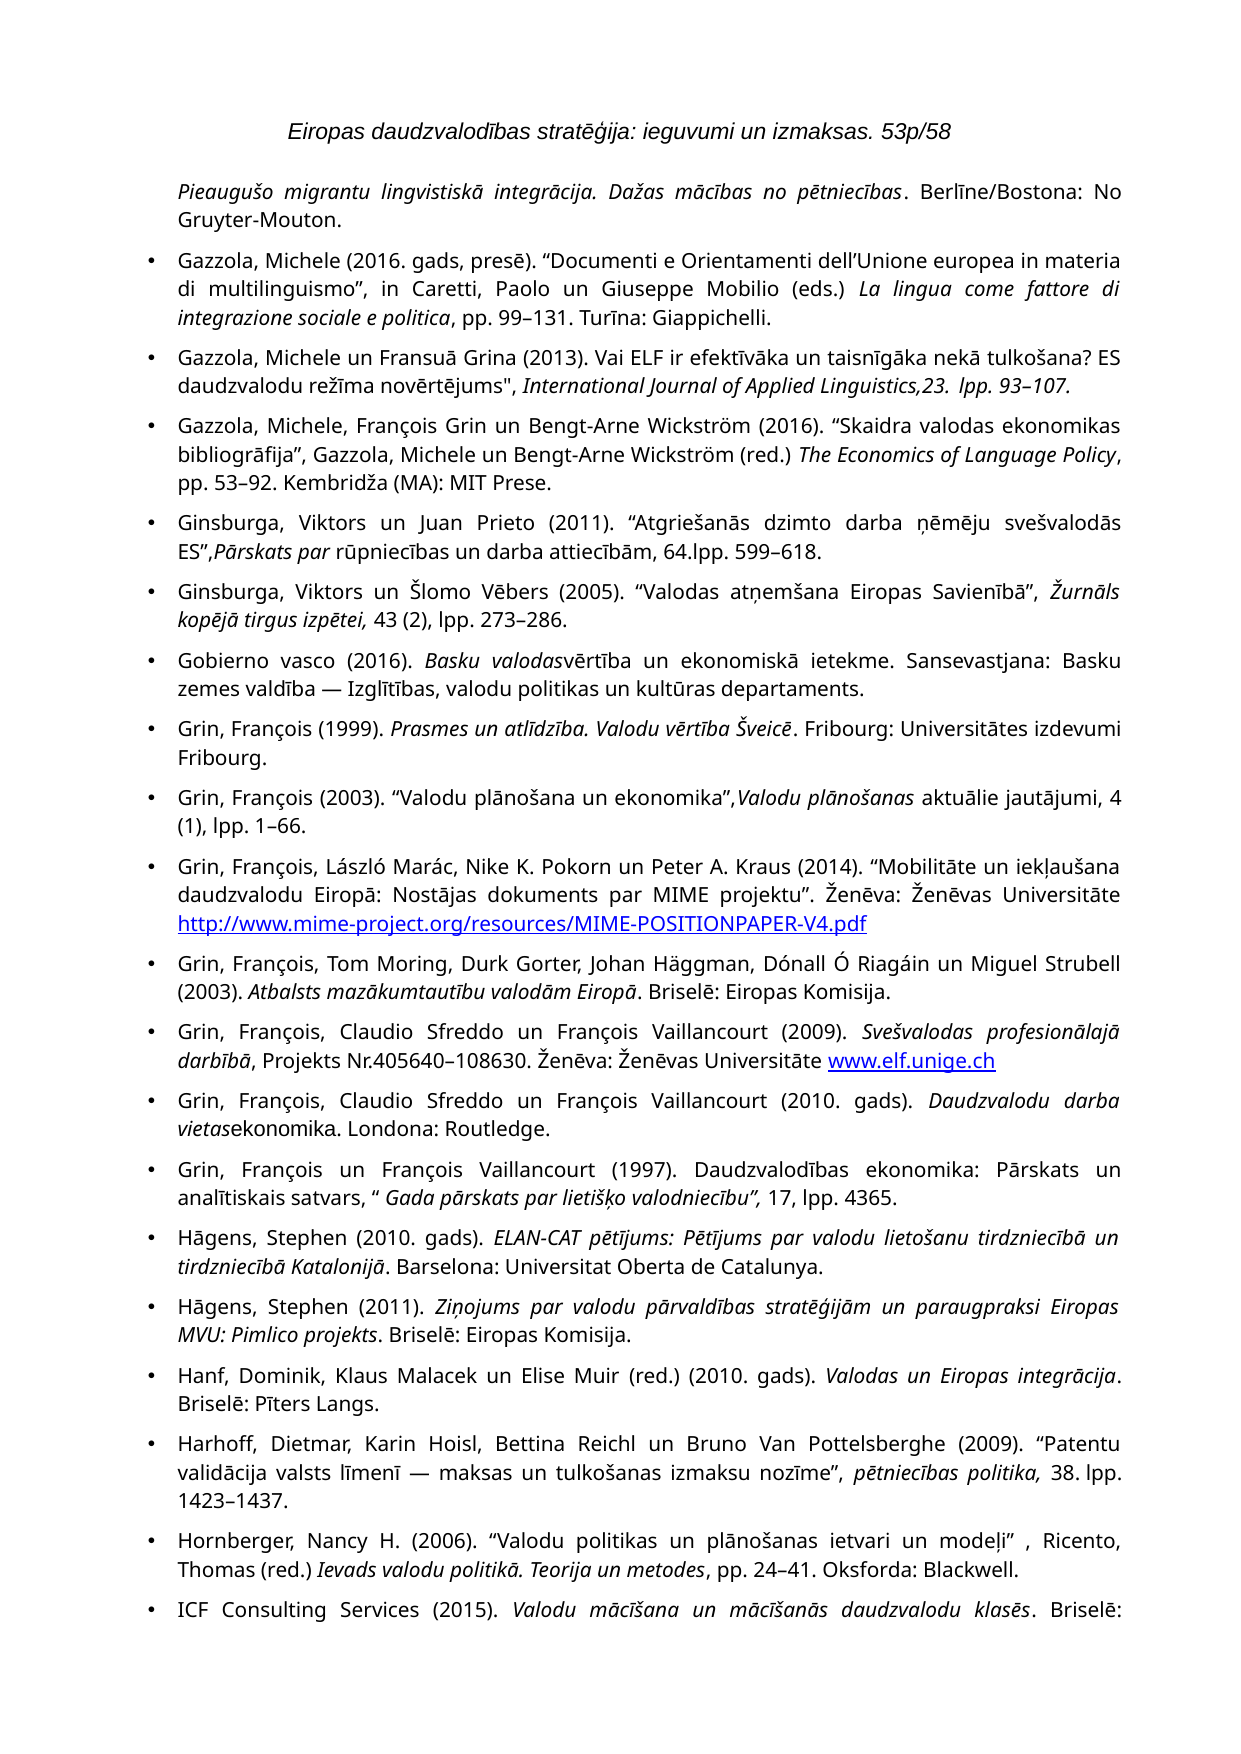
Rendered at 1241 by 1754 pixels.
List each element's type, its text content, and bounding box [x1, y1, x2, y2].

list ICF Consulting Services (2015). Valodu mācīšana un mācīšanās daudzvalodu klasēs. Briselē: [148, 1595, 1122, 1623]
list Pieaugušo migrantu lingvistiskā integrācija. Dažas mācības no pētniecības. Berlīne/Bostona: No Gruyter-Mouton. [148, 177, 1122, 234]
list Grin, François, Claudio Sfreddo un François Vaillancourt (2010. gads). Daudzvalodu darba vietasekonomika. Londona: Routledge. [148, 1086, 1122, 1143]
list Gazzola, Michele, François Grin un Bengt-Arne Wickström (2016). “Skaidra valodas ekonomikas bibliogrāfija”, Gazzola, Michele un Bengt-Arne Wickström (red.) The Economics of Language Policy, pp. 53–92. Kembridža (MA): MIT Prese. [148, 411, 1122, 497]
list Hāgens, Stephen (2010. gads). ELAN-CAT pētījums: Pētījums par valodu lietošanu tirdzniecībā un tirdzniecībā Katalonijā. Barselona: Universitat Oberta de Catalunya. [148, 1223, 1122, 1280]
list Grin, François, Tom Moring, Durk Gorter, Johan Häggman, Dónall Ó Riagáin un Miguel Strubell (2003). Atbalsts mazākumtautību valodām Eiropā. Briselē: Eiropas Komisija. [148, 949, 1122, 1006]
list Gobierno vasco (2016). Basku valodasvērtība un ekonomiskā ietekme. Sansevastjana: Basku zemes valdība — Izglītības, valodu politikas un kultūras departaments. [148, 646, 1122, 703]
list Grin, François un François Vaillancourt (1997). Daudzvalodības ekonomika: Pārskats un analītiskais satvars, “ Gada pārskats par lietišķo valodniecību”, 17, lpp. 4365. [148, 1155, 1122, 1212]
list Hornberger, Nancy H. (2006). “Valodu politikas un plānošanas ietvari un modeļi” , Ricento, Thomas (red.) Ievads valodu politikā. Teorija un metodes, pp. 24–41. Oksforda: Blackwell. [148, 1526, 1122, 1583]
list Grin, François (1999). Prasmes un atlīdzība. Valodu vērtība Šveicē. Fribourg: Universitātes izdevumi Fribourg. [148, 714, 1122, 771]
list Grin, François, Claudio Sfreddo un François Vaillancourt (2009). Svešvalodas profesionālajā darbībā, Projekts Nr.405640–108630. Ženēva: Ženēvas Universitāte www.elf.unige.ch [148, 1017, 1122, 1074]
list Hanf, Dominik, Klaus Malacek un Elise Muir (red.) (2010. gads). Valodas un Eiropas integrācija. Briselē: Pīters Langs. [148, 1361, 1122, 1418]
list Hāgens, Stephen (2011). Ziņojums par valodu pārvaldības stratēģijām un paraugpraksi Eiropas MVU: Pimlico projekts. Briselē: Eiropas Komisija. [148, 1292, 1122, 1349]
list Grin, François (2003). “Valodu plānošana un ekonomika”,Valodu plānošanas aktuālie jautājumi, 4 (1), lpp. 1–66. [148, 783, 1122, 840]
list Ginsburga, Viktors un Šlomo Vēbers (2005). “Valodas atņemšana Eiropas Savienībā”, Žurnāls kopējā tirgus izpētei, 43 (2), lpp. 273–286. [148, 577, 1122, 634]
list Ginsburga, Viktors un Juan Prieto (2011). “Atgriešanās dzimto darba ņēmēju svešvalodās ES”,Pārskats par rūpniecības un darba attiecībām, 64.lpp. 599–618. [148, 508, 1122, 565]
list Gazzola, Michele un Fransuā Grina (2013). Vai ELF ir efektīvāka un taisnīgāka nekā tulkošana? ES daudzvalodu režīma novērtējums", International Journal of Applied Linguistics,23. lpp. 93–107. [148, 343, 1122, 400]
list Grin, François, László Marác, Nike K. Pokorn un Peter A. Kraus (2014). “Mobilitāte un iekļaušana daudzvalodu Eiropā: Nostājas dokuments par MIME projektu”. Ženēva: Ženēvas Universitāte http://www.mime-project.org/resources/MIME-POSITIONPAPER-V4.pdf [148, 852, 1122, 937]
list Gazzola, Michele (2016. gads, presē). “Documenti e Orientamenti dell’Unione europea in materia di multilinguismo”, in Caretti, Paolo un Giuseppe Mobilio (eds.) La lingua come fattore di integrazione sociale e politica, pp. 99–131. Turīna: Giappichelli. [148, 246, 1122, 331]
list Harhoff, Dietmar, Karin Hoisl, Bettina Reichl un Bruno Van Pottelsberghe (2009). “Patentu validācija valsts līmenī — maksas un tulkošanas izmaksu nozīme”, pētniecības politika, 38. lpp. 1423–1437. [148, 1429, 1122, 1515]
